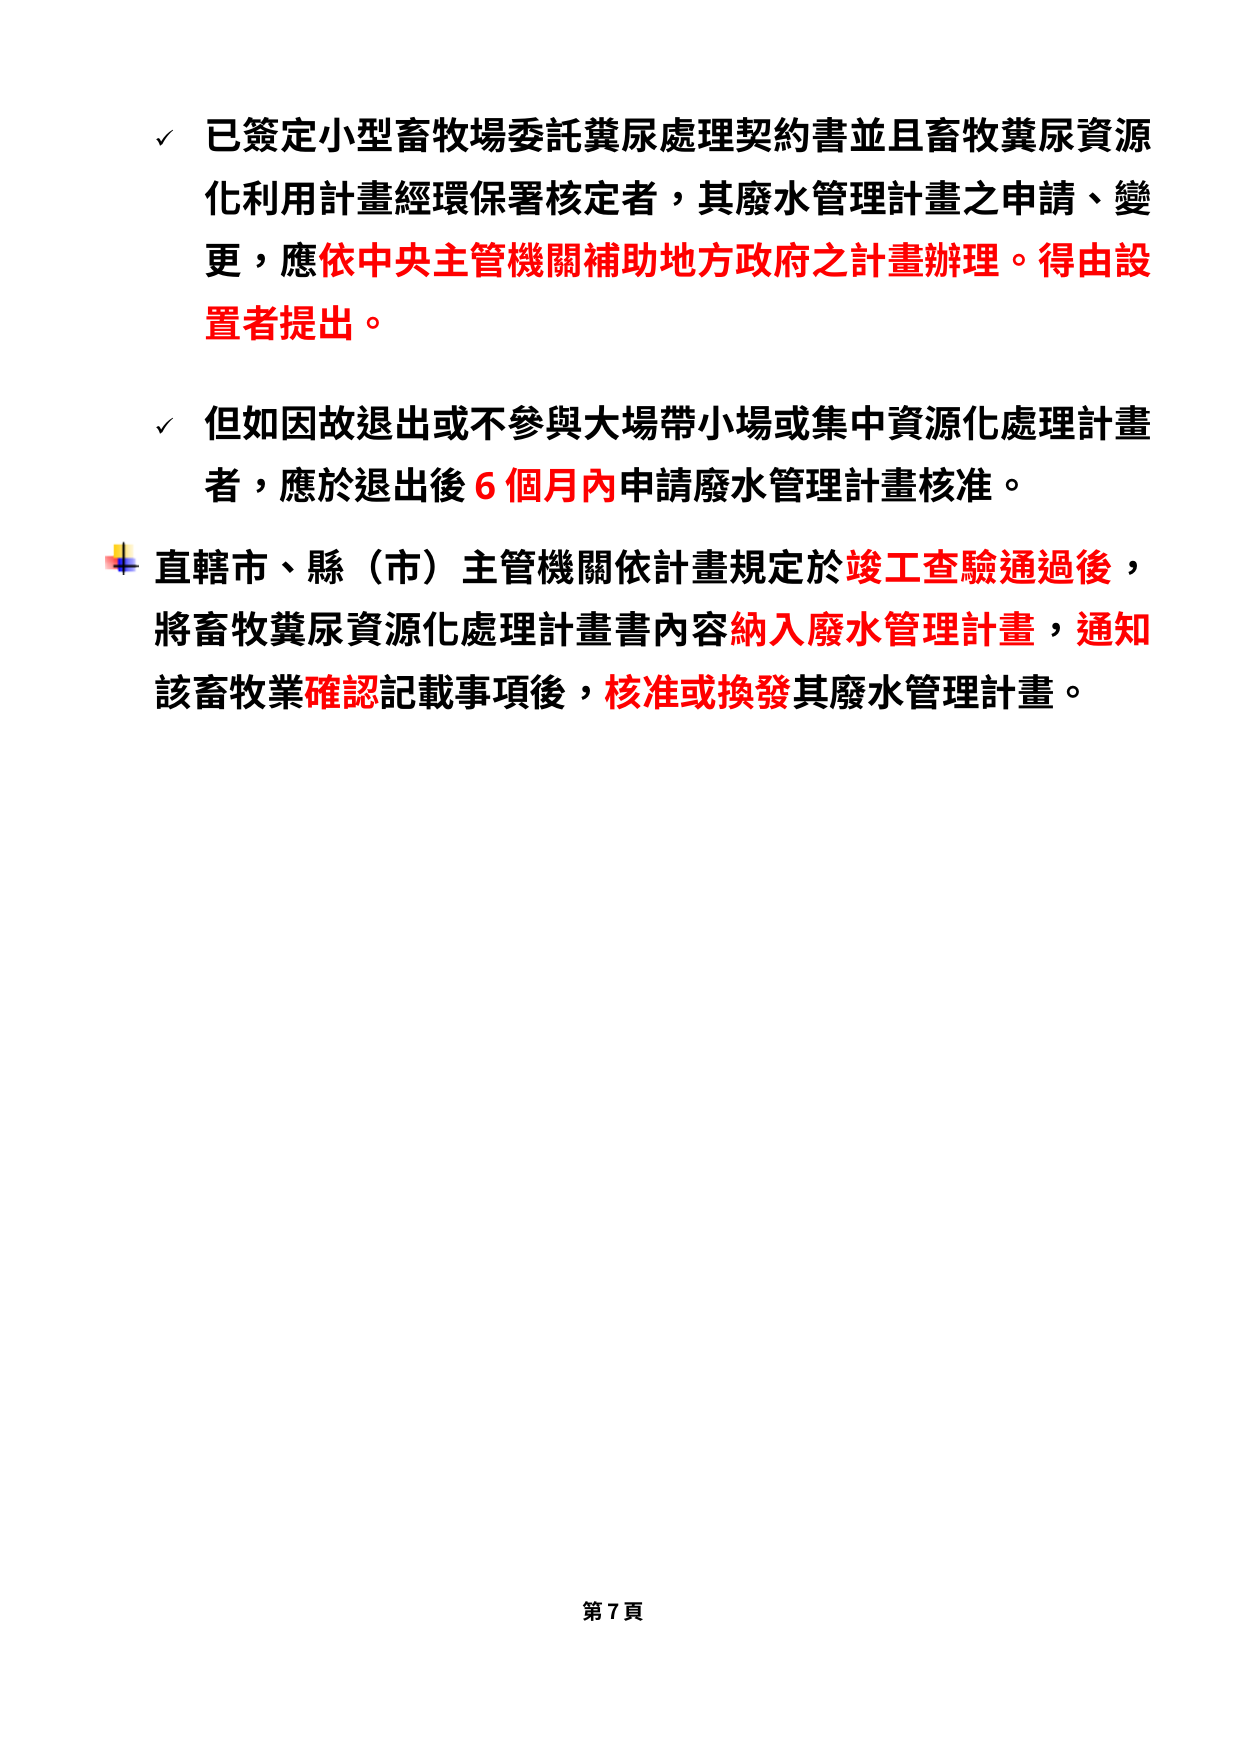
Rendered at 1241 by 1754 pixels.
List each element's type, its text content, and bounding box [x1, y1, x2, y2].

list 已簽定小型畜牧場委託糞尿處理契約書並且畜牧糞尿資源化利用計畫經環保署核定者，其廢水管理計畫之申請、變更，應依中央主管機關補助地方政府之計畫辦理。得由設置者提出。 [154, 92, 1152, 342]
list 直轄市、縣（市）主管機關依計畫規定於竣工查驗通過後，將畜牧糞尿資源化處理計畫書內容納入廢水管理計畫，通知該畜牧業確認記載事項後，核准或換發其廢水管理計畫。 [104, 523, 1152, 711]
list 但如因故退出或不參與大場帶小場或集中資源化處理計畫者，應於退出後6 個月內申請廢水管理計畫核准。 [154, 379, 1152, 504]
